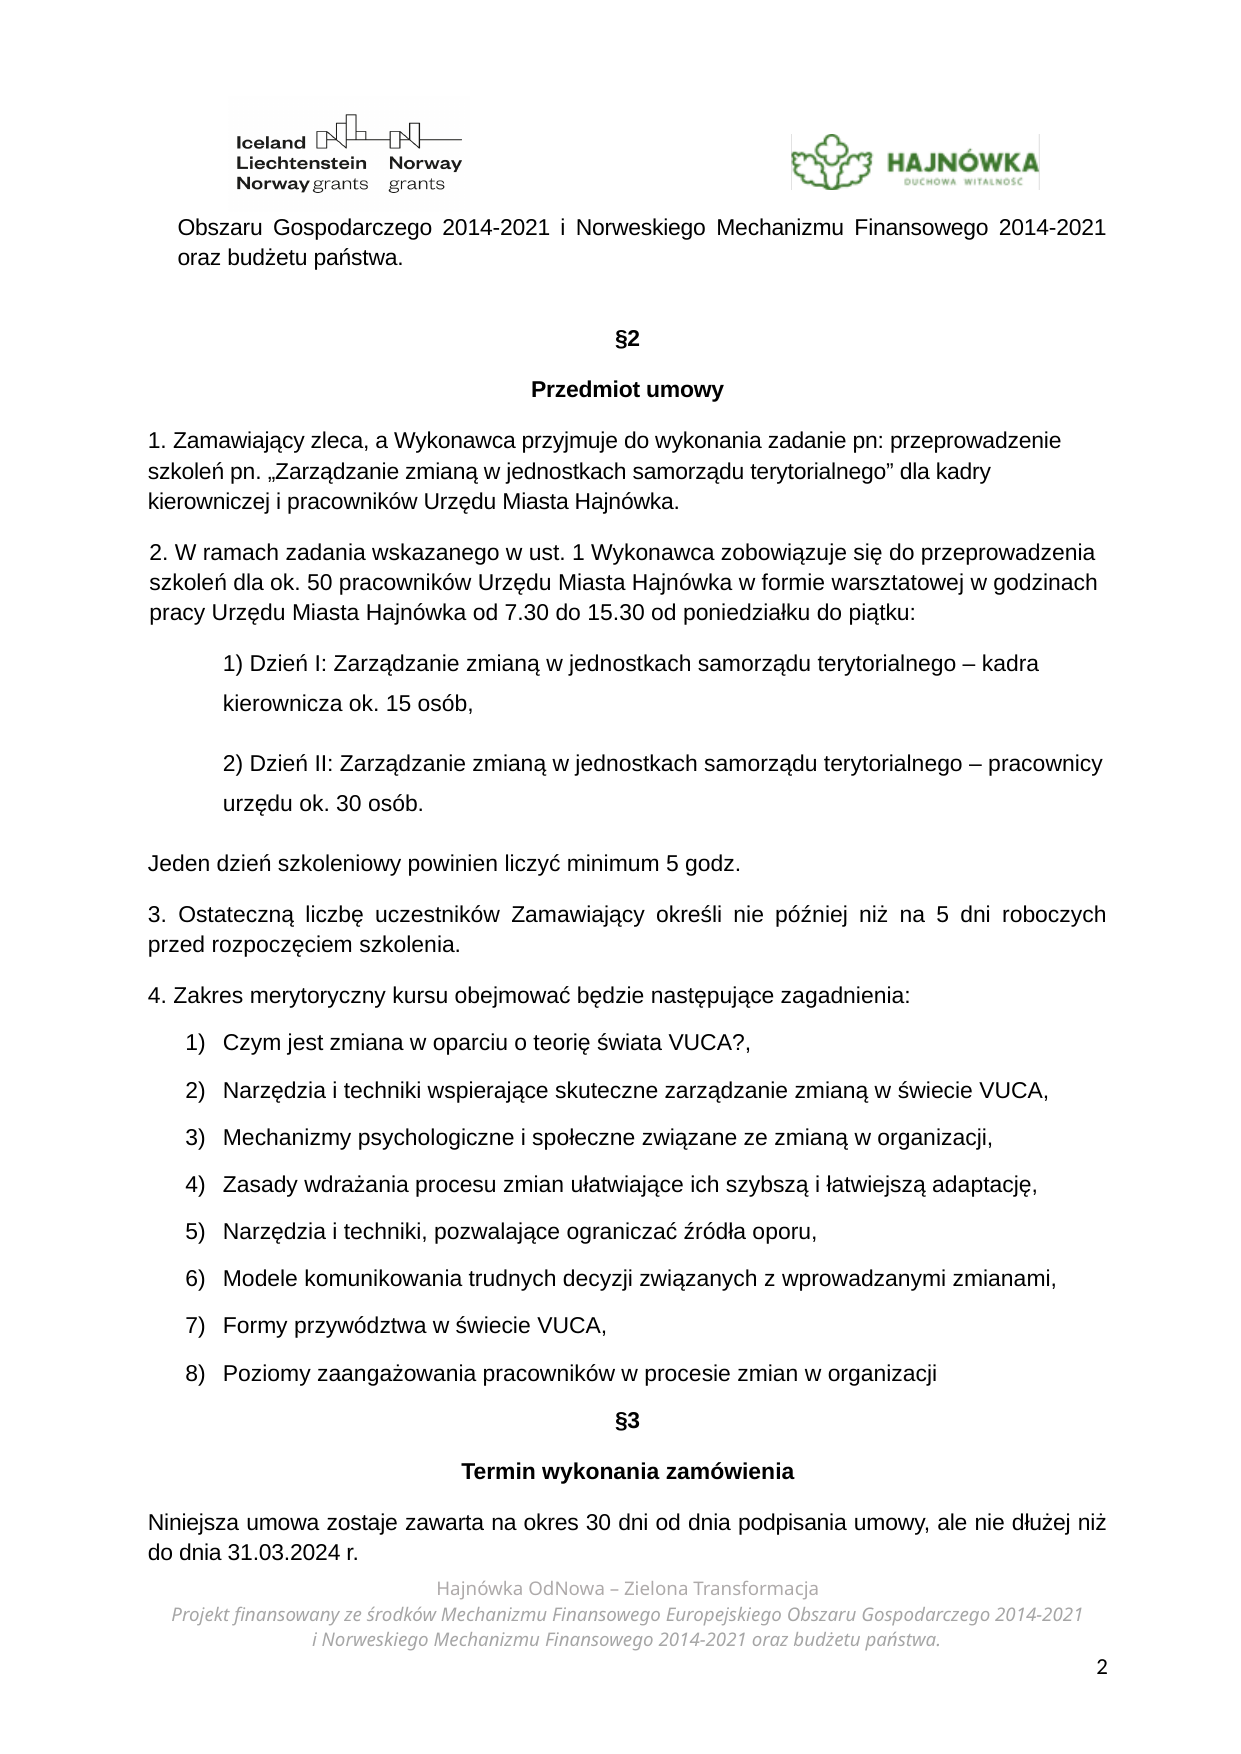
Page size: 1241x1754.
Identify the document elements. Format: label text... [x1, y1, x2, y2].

list 1) Dzień I: Zarządzanie zmianą w jednostkach samorządu terytorialnego – kadra kierownicza ok. 15 osób, [185, 650, 1107, 716]
list Mechanizmy psychologiczne i społeczne związane ze zmianą w organizacji, [185, 1124, 1107, 1150]
list Poziomy zaangażowania pracowników w procesie zmian w organizacji [185, 1360, 1107, 1386]
picture [228, 96, 470, 212]
list Czym jest zmiana w oparciu o teorię świata VUCA?, [185, 1029, 1107, 1056]
text Termin wykonania zamówienia [148, 1458, 1107, 1484]
text 3. Ostateczną liczbę uczestników Zamawiający określi nie później niż na 5 dni roboczych przed rozpoczęciem szkolenia. [148, 901, 1107, 957]
text §3 [148, 1407, 1107, 1433]
text 1. Zamawiający zleca, a Wykonawca przyjmuje do wykonania zadanie pn: przeprowadzenie szkoleń pn. „Zarządzanie zmianą w jednostkach samorządu terytorialnego” dla kadry kierowniczej i pracowników Urzędu Miasta Hajnówka. [148, 427, 1107, 514]
text Jeden dzień szkoleniowy powinien liczyć minimum 5 godz. [148, 850, 1107, 876]
list Obszaru Gospodarczego 2014-2021 i Norweskiego Mechanizmu Finansowego 2014-2021 oraz budżetu państwa. [148, 214, 1107, 270]
picture [790, 134, 1041, 193]
list 2) Dzień II: Zarządzanie zmianą w jednostkach samorządu terytorialnego – pracownicy urzędu ok. 30 osób. [185, 750, 1107, 816]
list Zasady wdrażania procesu zmian ułatwiające ich szybszą i łatwiejszą adaptację, [185, 1171, 1107, 1197]
list Formy przywództwa w świecie VUCA, [185, 1312, 1107, 1339]
text Przedmiot umowy [148, 376, 1107, 403]
list 2. W ramach zadania wskazanego w ust. 1 Wykonawca zobowiązuje się do przeprowadzenia szkoleń dla ok. 50 pracowników Urzędu Miasta Hajnówka w formie warsztatowej w godzinach pracy Urzędu Miasta Hajnówka od 7.30 do 15.30 od poniedziałku do piątku: [149, 539, 1107, 626]
text Niniejsza umowa zostaje zawarta na okres 30 dni od dnia podpisania umowy, ale nie dłużej niż do dnia 31.03.2024 r. [148, 1509, 1107, 1566]
list Narzędzia i techniki, pozwalające ograniczać źródła oporu, [185, 1218, 1107, 1244]
text §2 [148, 325, 1107, 352]
text 4. Zakres merytoryczny kursu obejmować będzie następujące zagadnienia: [148, 982, 1107, 1008]
list Narzędzia i techniki wspierające skuteczne zarządzanie zmianą w świecie VUCA, [185, 1077, 1107, 1103]
list Modele komunikowania trudnych decyzji związanych z wprowadzanymi zmianami, [185, 1265, 1107, 1292]
